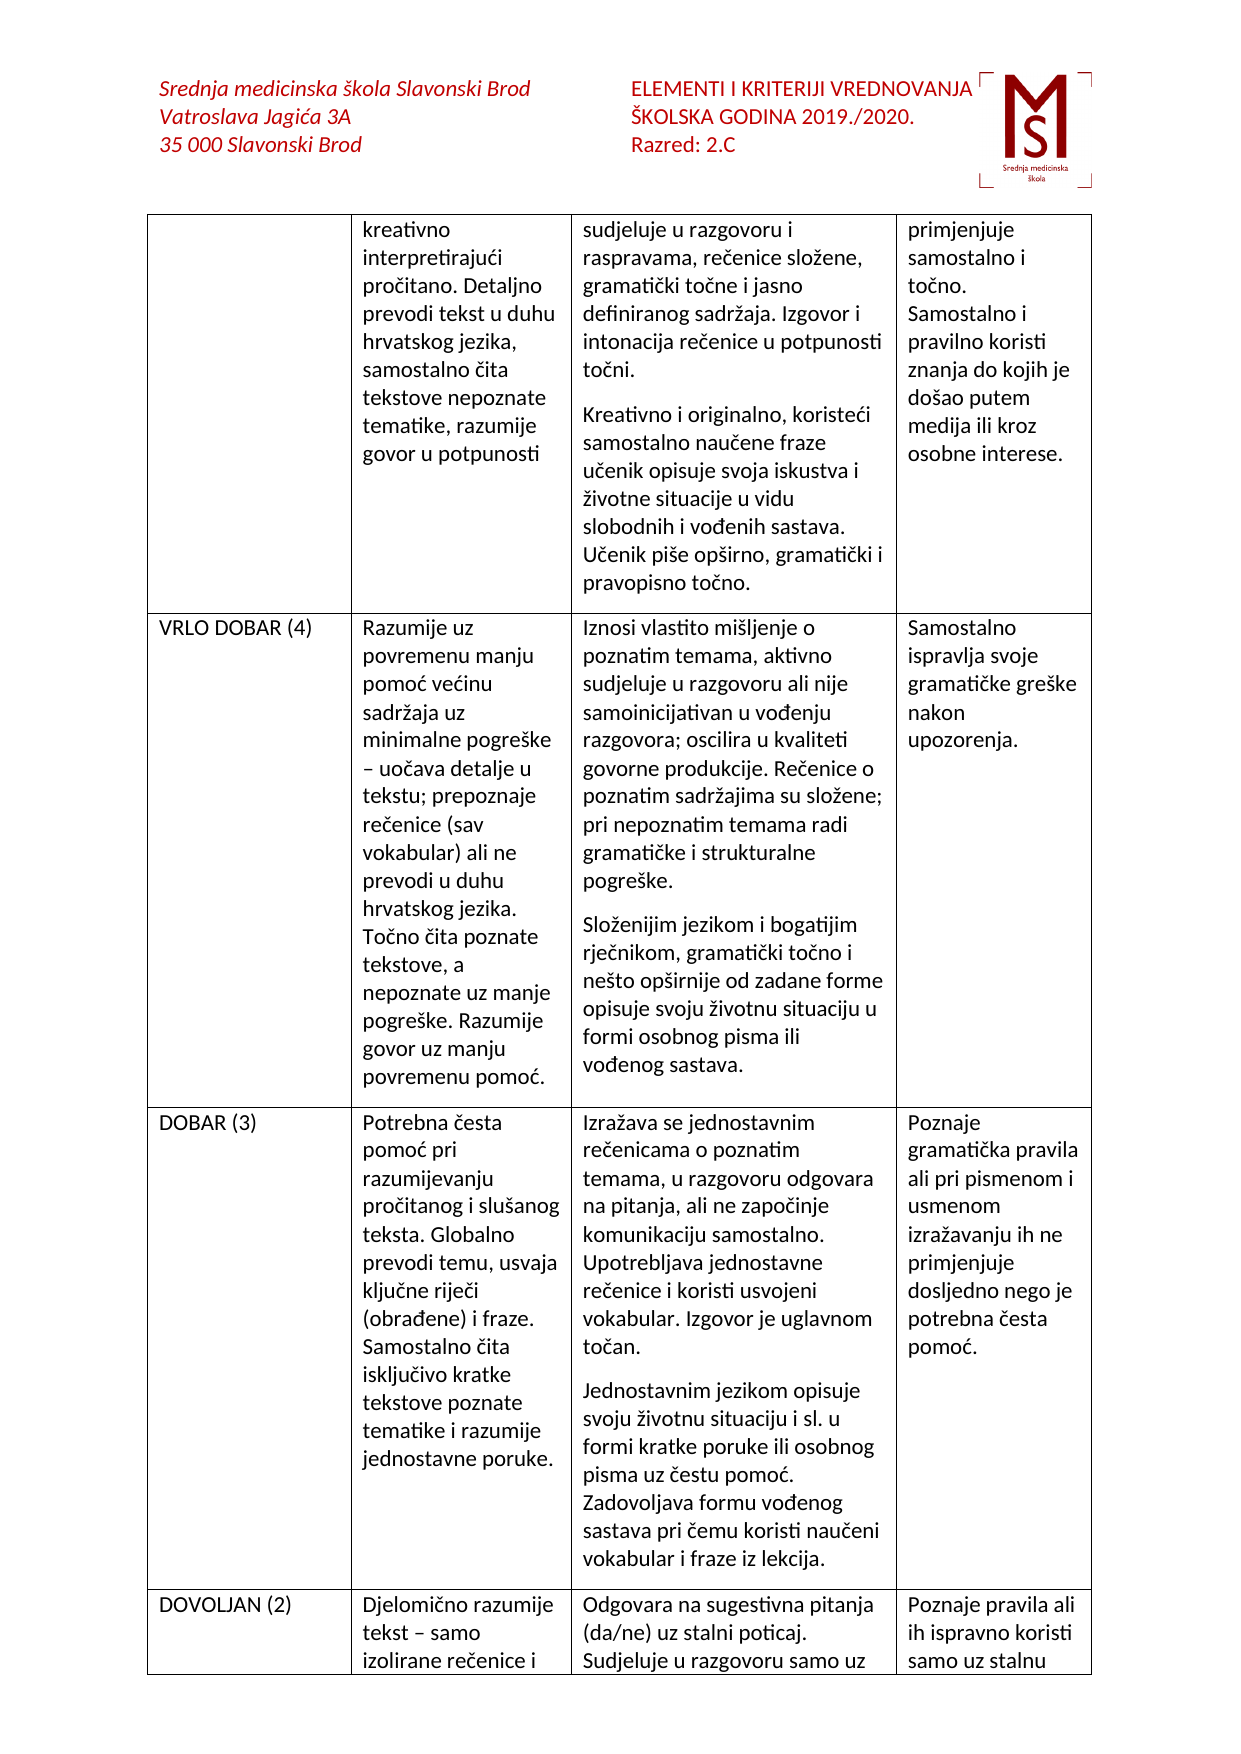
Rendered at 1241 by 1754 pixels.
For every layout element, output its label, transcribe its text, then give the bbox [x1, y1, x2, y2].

table_cell Razumije uz povremenu manju pomoć većinu sadržaja uz minimalne pogreške – uočava detalje u tekstu; prepoznaje rečenice (sav vokabular) ali ne prevodi u duhu hrvatskog jezika. Točno čita poznate tekstove, a nepoznate uz manje pogreške. Razumije govor uz manju povremenu pomoć. [352, 614, 571, 1107]
table_cell Poznaje pravila ali ih ispravno koristi samo uz stalnu [897, 1590, 1091, 1674]
table_cell kreativno interpretirajući pročitano. Detaljno prevodi tekst u duhu hrvatskog jezika, samostalno čita tekstove nepoznate tematike, razumije govor u potpunosti [352, 215, 571, 612]
table_cell Izražava se jednostavnim rečenicama o poznatim temama, u razgovoru odgovara na pitanja, ali ne započinje komunikaciju samostalno. Upotrebljava jednostavne rečenice i koristi usvojeni vokabular. Izgovor je uglavnom točan. Jednostavnim jezikom opisuje svoju životnu situaciju i sl. u formi kratke poruke ili osobnog pisma uz čestu pomoć. Zadovoljava formu vođenog sastava pri čemu koristi naučeni vokabular i fraze iz lekcija. [572, 1108, 896, 1589]
table_cell sudjeluje u razgovoru i raspravama, rečenice složene, gramatički točne i jasno definiranog sadržaja. Izgovor i intonacija rečenice u potpunosti točni. Kreativno i originalno, koristeći samostalno naučene fraze učenik opisuje svoja iskustva i životne situacije u vidu slobodnih i vođenih sastava. Učenik piše opširno, gramatički i pravopisno točno. [572, 215, 896, 612]
table_cell Djelomično razumije tekst – samo izolirane rečenice i [352, 1590, 571, 1674]
table_cell Iznosi vlastito mišljenje o poznatim temama, aktivno sudjeluje u razgovoru ali nije samoinicijativan u vođenju razgovora; oscilira u kvaliteti govorne produkcije. Rečenice o poznatim sadržajima su složene; pri nepoznatim temama radi gramatičke i strukturalne pogreške. Složenijim jezikom i bogatijim rječnikom, gramatički točno i nešto opširnije od zadane forme opisuje svoju životnu situaciju u formi osobnog pisma ili vođenog sastava. [572, 614, 896, 1107]
table_cell DOBAR (3) [148, 1108, 351, 1589]
table_cell Potrebna česta pomoć pri razumijevanju pročitanog i slušanog teksta. Globalno prevodi temu, usvaja ključne riječi (obrađene) i fraze. Samostalno čita isključivo kratke tekstove poznate tematike i razumije jednostavne poruke. [352, 1108, 571, 1589]
table_cell Poznaje gramatička pravila ali pri pismenom i usmenom izražavanju ih ne primjenjuje dosljedno nego je potrebna česta pomoć. [897, 1108, 1091, 1589]
table_cell DOVOLJAN (2) [148, 1590, 351, 1674]
table_cell Odgovara na sugestivna pitanja (da/ne) uz stalni poticaj. Sudjeluje u razgovoru samo uz [572, 1590, 896, 1674]
table_cell Samostalno ispravlja svoje gramatičke greške nakon upozorenja. [897, 614, 1091, 1107]
table_cell primjenjuje samostalno i točno. Samostalno i pravilno koristi znanja do kojih je došao putem medija ili kroz osobne interese. [897, 215, 1091, 612]
table_cell [148, 215, 351, 612]
table_cell VRLO DOBAR (4) [148, 614, 351, 1107]
